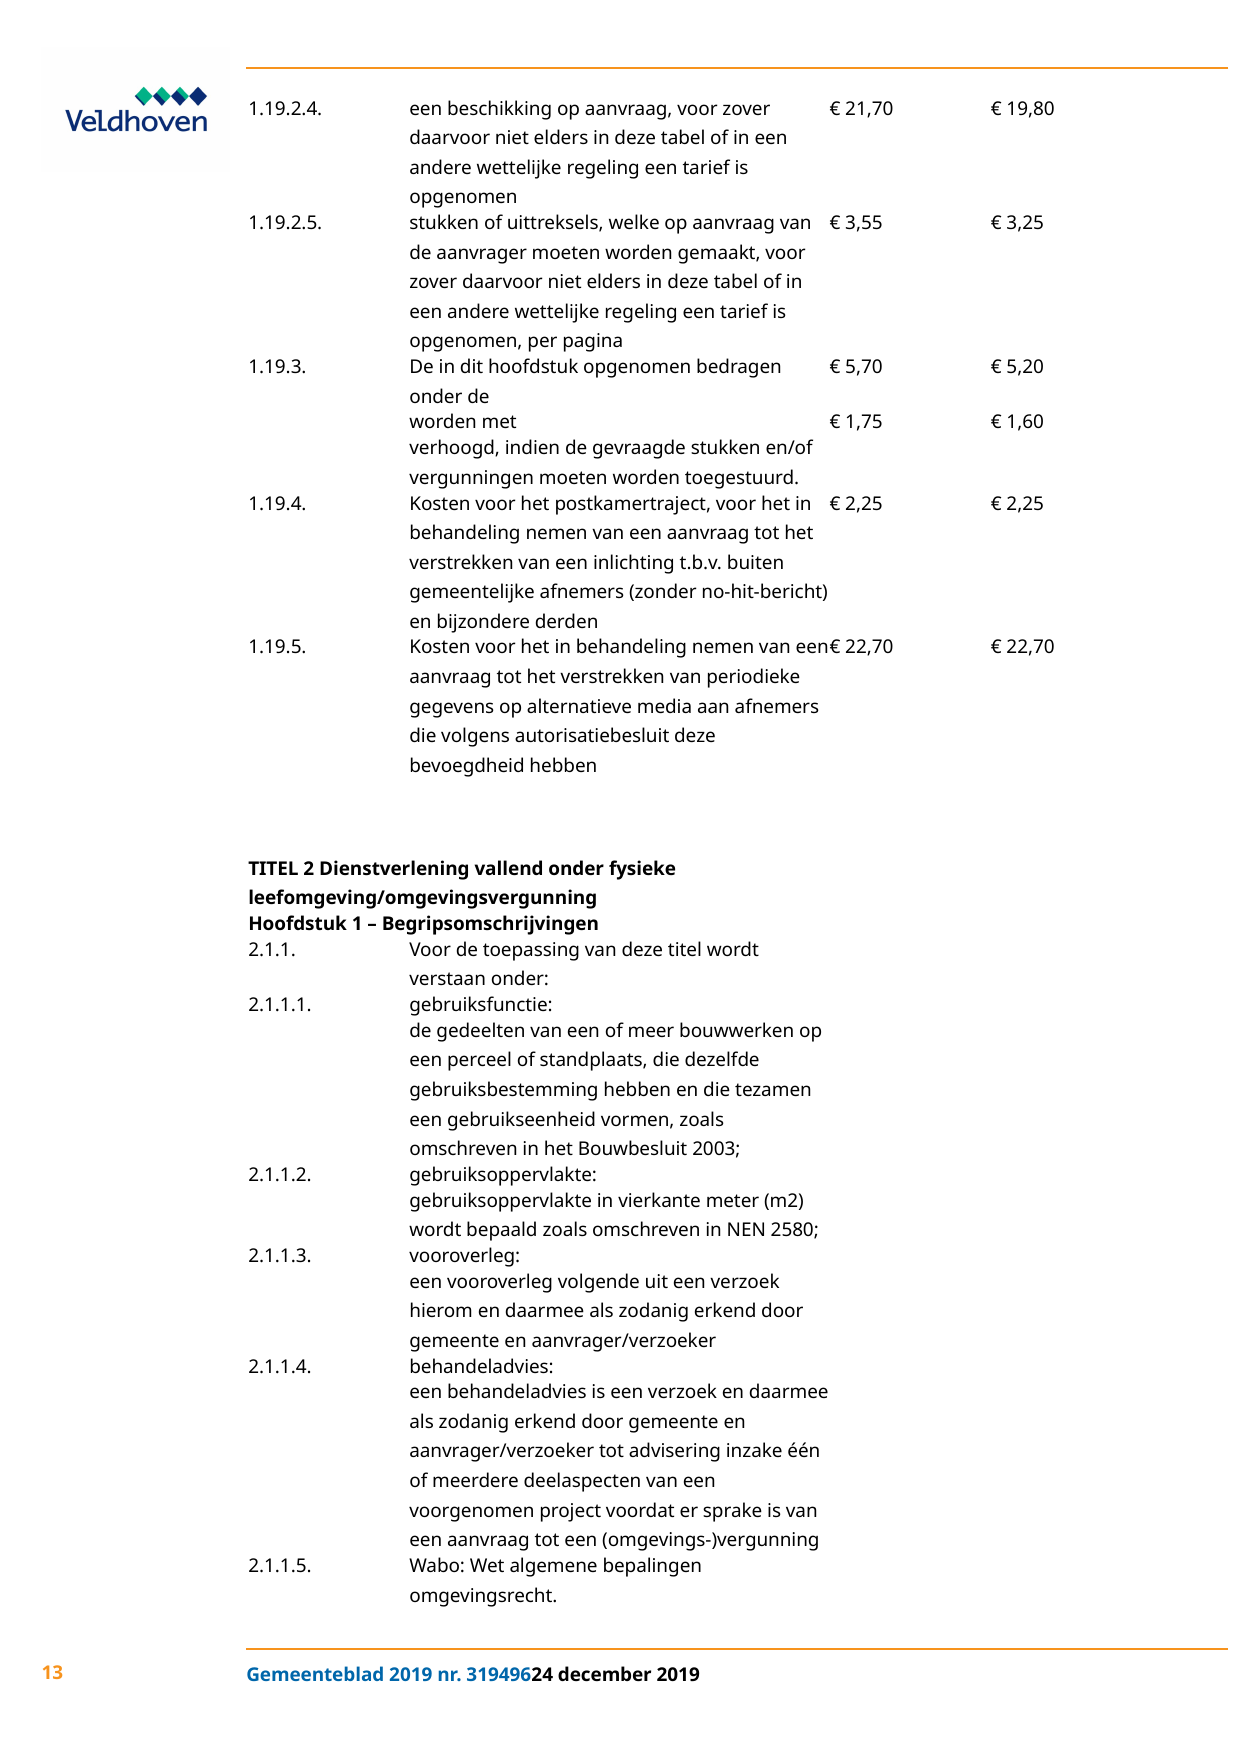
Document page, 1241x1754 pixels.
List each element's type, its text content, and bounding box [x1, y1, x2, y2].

table_cell worden met [409, 409, 829, 434]
table_cell [248, 1187, 409, 1242]
table_cell [829, 1017, 991, 1161]
table_cell TITEL 2 Dienstverlening vallend onder fysieke leefomgeving/omgevingsvergunning [248, 855, 991, 910]
table_cell [829, 1161, 991, 1187]
table_cell [248, 434, 409, 490]
table_cell [829, 804, 991, 829]
table_cell € 19,80 [991, 95, 1152, 209]
table_cell de gedeelten van een of meer bouwwerken op een perceel of standplaats, die dezelfde gebruiksbestemming hebben en die tezamen een gebruikseenheid vormen, zoals omschreven in het Bouwbesluit 2003; [409, 1017, 829, 1161]
table_cell € 3,25 [991, 209, 1152, 353]
table_cell behandeladvies: [409, 1353, 829, 1378]
table_cell 2.1.1.5. [248, 1552, 409, 1607]
table_cell [991, 910, 1152, 936]
table_cell [409, 778, 829, 803]
table_cell [829, 936, 991, 991]
table_cell € 3,55 [829, 209, 991, 353]
table_cell Hoofdstuk 1 – Begripsomschrijvingen [248, 910, 829, 936]
table_cell 1.19.2.5. [248, 209, 409, 353]
table_cell [248, 829, 409, 855]
table_cell [829, 829, 991, 855]
table_cell [248, 409, 409, 434]
table_cell Kosten voor het postkamertraject, voor het in behandeling nemen van een aanvraag tot het verstrekken van een inlichting t.b.v. buiten gemeentelijke afnemers (zonder no-hit-bericht) en bijzondere derden [409, 490, 829, 634]
table_cell [991, 1242, 1152, 1268]
table_cell [991, 1268, 1152, 1353]
table_cell [991, 1017, 1152, 1161]
table_cell [991, 1187, 1152, 1242]
table_cell [829, 1268, 991, 1353]
table_cell [248, 1268, 409, 1353]
table_cell [991, 829, 1152, 855]
table_cell 2.1.1.1. [248, 991, 409, 1017]
table_cell 1.19.4. [248, 490, 409, 634]
table_cell [248, 1379, 409, 1552]
table_cell een beschikking op aanvraag, voor zover daarvoor niet elders in deze tabel of in een andere wettelijke regeling een tarief is opgenomen [409, 95, 829, 209]
table_cell [991, 804, 1152, 829]
table_cell [829, 1379, 991, 1552]
table_cell € 2,25 [829, 490, 991, 634]
table_cell gebruiksoppervlakte: [409, 1161, 829, 1187]
table_cell € 1,60 [991, 409, 1152, 434]
table_cell [829, 778, 991, 803]
table_cell [991, 1552, 1152, 1607]
table_cell [991, 936, 1152, 991]
table_cell verhoogd, indien de gevraagde stukken en/of vergunningen moeten worden toegestuurd. [409, 434, 829, 490]
table_cell € 22,70 [829, 634, 991, 778]
table_cell 2.1.1.3. [248, 1242, 409, 1268]
picture [41, 47, 231, 172]
table_cell [991, 1161, 1152, 1187]
table_cell vooroverleg: [409, 1242, 829, 1268]
table_cell [829, 1242, 991, 1268]
table_cell [409, 804, 829, 829]
table_cell € 5,70 [829, 353, 991, 409]
table_cell [991, 855, 1152, 910]
table_cell [829, 1187, 991, 1242]
table_cell [991, 1379, 1152, 1552]
table_cell [248, 1017, 409, 1161]
table_cell € 1,75 [829, 409, 991, 434]
table_cell 2.1.1.4. [248, 1353, 409, 1378]
table_cell [991, 778, 1152, 803]
table_cell 2.1.1.2. [248, 1161, 409, 1187]
table_cell € 22,70 [991, 634, 1152, 778]
table_cell [248, 778, 409, 803]
table_cell Wabo: Wet algemene bepalingen omgevingsrecht. [409, 1552, 829, 1607]
table_cell [409, 829, 829, 855]
table_cell [829, 991, 991, 1017]
table_cell € 2,25 [991, 490, 1152, 634]
table_cell Kosten voor het in behandeling nemen van een aanvraag tot het verstrekken van periodieke gegevens op alternatieve media aan afnemers die volgens autorisatiebesluit deze bevoegdheid hebben [409, 634, 829, 778]
table_cell [991, 991, 1152, 1017]
table_cell gebruiksfunctie: [409, 991, 829, 1017]
table_cell Voor de toepassing van deze titel wordt verstaan onder: [409, 936, 829, 991]
table_cell € 5,20 [991, 353, 1152, 409]
table_cell [829, 434, 991, 490]
table_cell 1.19.5. [248, 634, 409, 778]
table_cell € 21,70 [829, 95, 991, 209]
table_cell een vooroverleg volgende uit een verzoek hierom en daarmee als zodanig erkend door gemeente en aanvrager/verzoeker [409, 1268, 829, 1353]
table_cell een behandeladvies is een verzoek en daarmee als zodanig erkend door gemeente en aanvrager/verzoeker tot advisering inzake één of meerdere deelaspecten van een voorgenomen project voordat er sprake is van een aanvraag tot een (omgevings-)vergunning [409, 1379, 829, 1552]
table_cell 1.19.3. [248, 353, 409, 409]
table_cell [829, 1552, 991, 1607]
table_cell [829, 910, 991, 936]
table_cell stukken of uittreksels, welke op aanvraag van de aanvrager moeten worden gemaakt, voor zover daarvoor niet elders in deze tabel of in een andere wettelijke regeling een tarief is opgenomen, per pagina [409, 209, 829, 353]
table_cell gebruiksoppervlakte in vierkante meter (m2) wordt bepaald zoals omschreven in NEN 2580; [409, 1187, 829, 1242]
table_cell [991, 1353, 1152, 1378]
table_cell [991, 434, 1152, 490]
table_cell 2.1.1. [248, 936, 409, 991]
table_cell De in dit hoofdstuk opgenomen bedragen onder de [409, 353, 829, 409]
table_cell 1.19.2.4. [248, 95, 409, 209]
table_cell [248, 804, 409, 829]
table_cell [829, 1353, 991, 1378]
